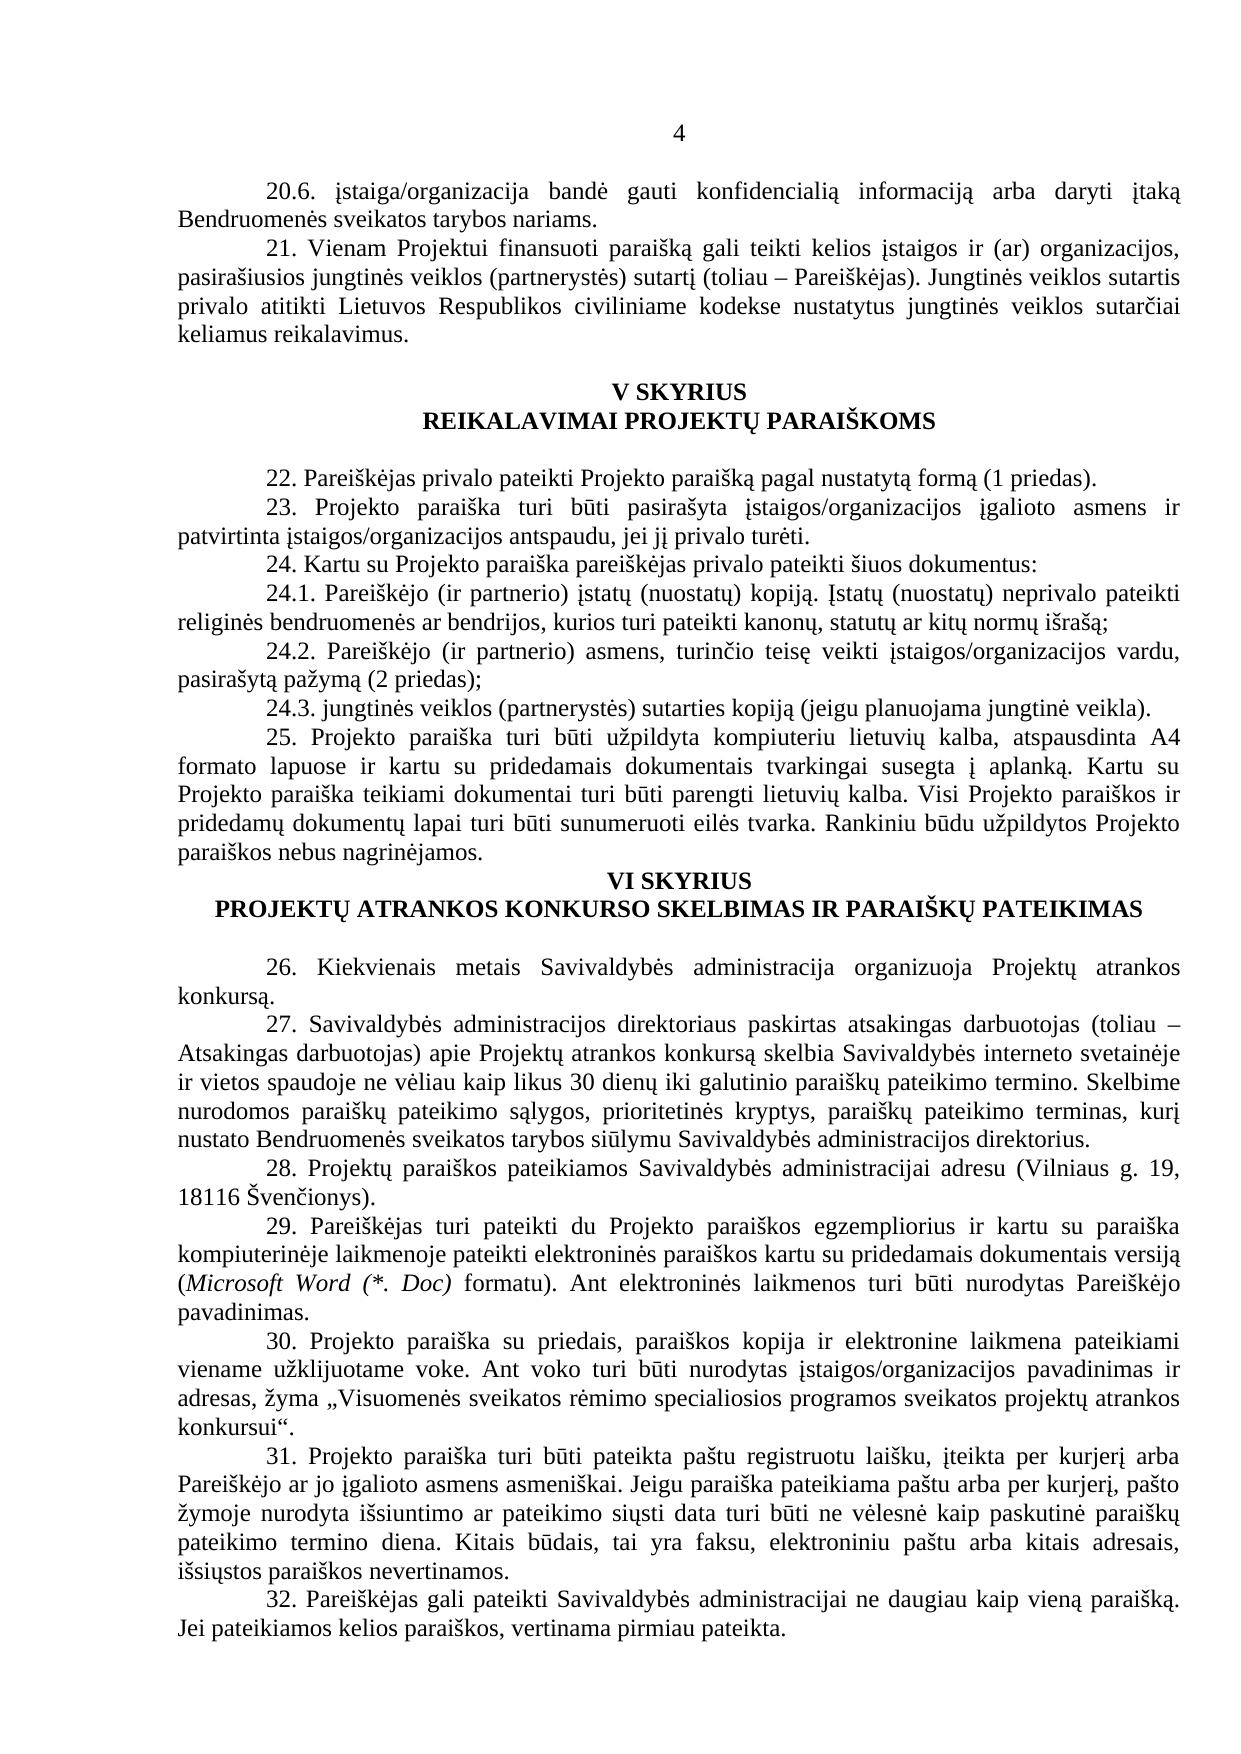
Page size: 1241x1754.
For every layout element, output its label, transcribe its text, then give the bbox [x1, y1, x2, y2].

text 30. Projekto paraiška su priedais, paraiškos kopija ir elektronine laikmena pateikiami viename užklijuotame voke. Ant voko turi būti nurodytas įstaigos/organizacijos pavadinimas ir adresas, žyma „Visuomenės sveikatos rėmimo specialiosios programos sveikatos projektų atrankos konkursui“. [177, 1326, 1181, 1441]
text 25. Projekto paraiška turi būti užpildyta kompiuteriu lietuvių kalba, atspausdinta A4 formato lapuose ir kartu su pridedamais dokumentais tvarkingai susegta į aplanką. Kartu su Projekto paraiška teikiami dokumentai turi būti parengti lietuvių kalba. Visi Projekto paraiškos ir pridedamų dokumentų lapai turi būti sunumeruoti eilės tvarka. Rankiniu būdu užpildytos Projekto paraiškos nebus nagrinėjamos. [177, 722, 1181, 866]
text PROJEKTŲ ATRANKOS KONKURSO SKELBIMAS IR PARAIŠKŲ PATEIKIMAS [177, 894, 1181, 923]
text VI SKYRIUS [177, 866, 1181, 894]
text 24.1. Pareiškėjo (ir partnerio) įstatų (nuostatų) kopiją. Įstatų (nuostatų) neprivalo pateikti religinės bendruomenės ar bendrijos, kurios turi pateikti kanonų, statutų ar kitų normų išrašą; [177, 578, 1181, 636]
text 20.6. įstaiga/organizacija bandė gauti konfidencialią informaciją arba daryti įtaką Bendruomenės sveikatos tarybos nariams. [177, 176, 1181, 233]
text 28. Projektų paraiškos pateikiamos Savivaldybės administracijai adresu (Vilniaus g. 19, 18116 Švenčionys). [177, 1153, 1181, 1211]
text 24. Kartu su Projekto paraiška pareiškėjas privalo pateikti šiuos dokumentus: [177, 549, 1181, 578]
text REIKALAVIMAI PROJEKTŲ PARAIŠKOMS [177, 406, 1181, 434]
text 27. Savivaldybės administracijos direktoriaus paskirtas atsakingas darbuotojas (toliau – Atsakingas darbuotojas) apie Projektų atrankos konkursą skelbia Savivaldybės interneto svetainėje ir vietos spaudoje ne vėliau kaip likus 30 dienų iki galutinio paraiškų pateikimo termino. Skelbime nurodomos paraiškų pateikimo sąlygos, prioritetinės kryptys, paraiškų pateikimo terminas, kurį nustato Bendruomenės sveikatos tarybos siūlymu Savivaldybės administracijos direktorius. [177, 1009, 1181, 1153]
text 21. Vienam Projektui finansuoti paraišką gali teikti kelios įstaigos ir (ar) organizacijos, pasirašiusios jungtinės veiklos (partnerystės) sutartį (toliau – Pareiškėjas). Jungtinės veiklos sutartis privalo atitikti Lietuvos Respublikos civiliniame kodekse nustatytus jungtinės veiklos sutarčiai keliamus reikalavimus. [177, 233, 1181, 348]
text 23. Projekto paraiška turi būti pasirašyta įstaigos/organizacijos įgalioto asmens ir patvirtinta įstaigos/organizacijos antspaudu, jei jį privalo turėti. [177, 492, 1181, 549]
text 26. Kiekvienais metais Savivaldybės administracija organizuoja Projektų atrankos konkursą. [177, 952, 1181, 1009]
text 24.3. jungtinės veiklos (partnerystės) sutarties kopiją (jeigu planuojama jungtinė veikla). [177, 693, 1181, 722]
text 22. Pareiškėjas privalo pateikti Projekto paraišką pagal nustatytą formą (1 priedas). [177, 463, 1181, 492]
text V SKYRIUS [177, 377, 1181, 406]
text 29. Pareiškėjas turi pateikti du Projekto paraiškos egzempliorius ir kartu su paraiška kompiuterinėje laikmenoje pateikti elektroninės paraiškos kartu su pridedamais dokumentais versiją (Microsoft Word (*. Doc) formatu). Ant elektroninės laikmenos turi būti nurodytas Pareiškėjo pavadinimas. [177, 1211, 1181, 1326]
text 31. Projekto paraiška turi būti pateikta paštu registruotu laišku, įteikta per kurjerį arba Pareiškėjo ar jo įgalioto asmens asmeniškai. Jeigu paraiška pateikiama paštu arba per kurjerį, pašto žymoje nurodyta išsiuntimo ar pateikimo siųsti data turi būti ne vėlesnė kaip paskutinė paraiškų pateikimo termino diena. Kitais būdais, tai yra faksu, elektroniniu paštu arba kitais adresais, išsiųstos paraiškos nevertinamos. [177, 1441, 1181, 1584]
text 24.2. Pareiškėjo (ir partnerio) asmens, turinčio teisę veikti įstaigos/organizacijos vardu, pasirašytą pažymą (2 priedas); [177, 636, 1181, 693]
text 32. Pareiškėjas gali pateikti Savivaldybės administracijai ne daugiau kaip vieną paraišką. Jei pateikiamos kelios paraiškos, vertinama pirmiau pateikta. [177, 1584, 1181, 1642]
